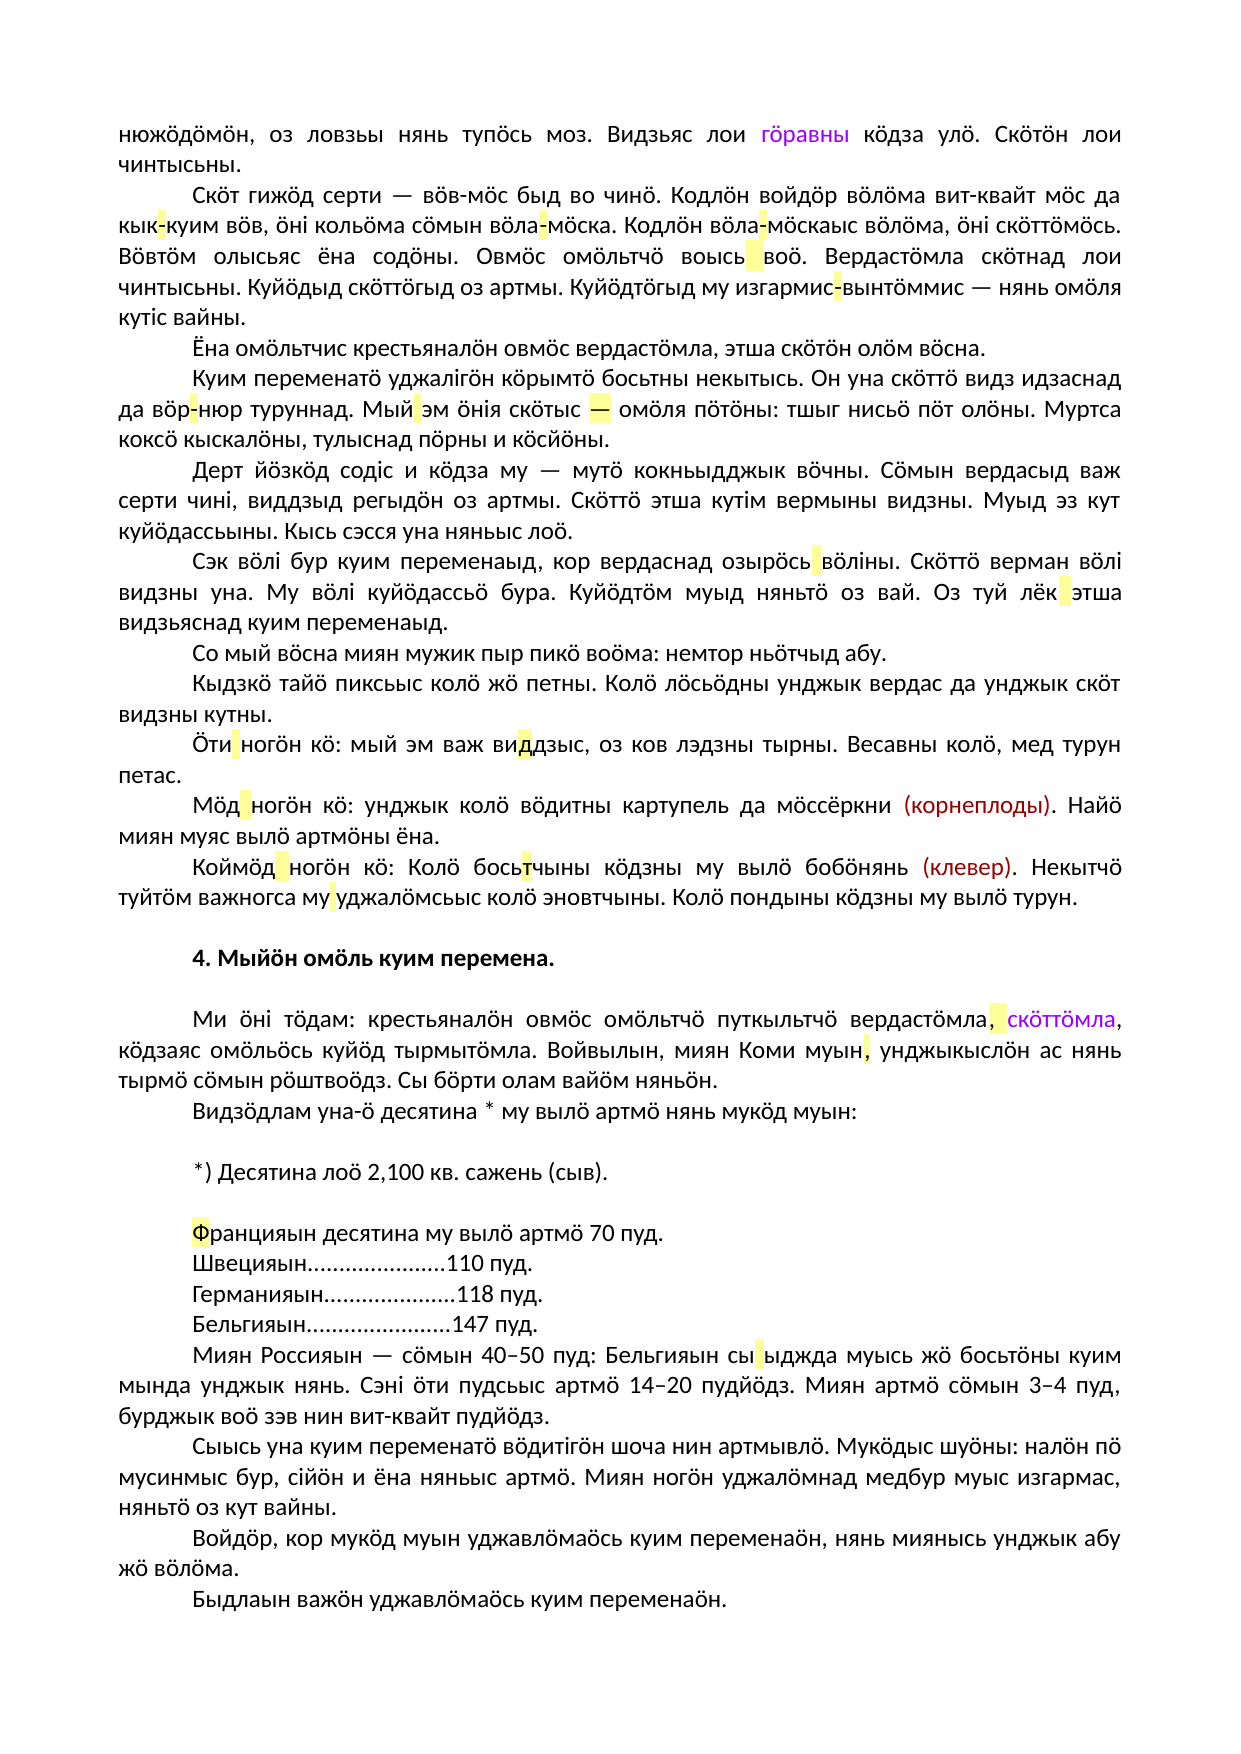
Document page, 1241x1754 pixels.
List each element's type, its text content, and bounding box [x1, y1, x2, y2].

text Быдлаын важӧн уджавлӧмаӧсь куим переменаӧн. [118, 1583, 1122, 1614]
text Миян Россияын — сӧмын 40–50 пуд: Бельгияын сы ыджда муысь жӧ босьтӧны куим мында унджык нянь. Сэні ӧти пудсьыс артмӧ 14–20 пудйӧдз. Миян артмӧ сӧмын 3–4 пуд, бурджык воӧ зэв нин вит-квайт пудйӧдз. [118, 1339, 1122, 1431]
text Видзӧдлам уна-ӧ десятина * му вылӧ артмӧ нянь мукӧд муын: [118, 1095, 1122, 1125]
text Со мый вӧсна миян мужик пыр пикӧ воӧма: немтор ньӧтчыд абу. [118, 637, 1122, 667]
text Войдӧр, кор мукӧд муын уджавлӧмаӧсь куим переменаӧн, нянь миянысь унджык абу жӧ вӧлӧма. [118, 1522, 1122, 1583]
text Ми ӧні тӧдам: крестьяналӧн овмӧс омӧльтчӧ путкыльтчӧ вердастӧмла, скӧттӧмла, кӧдзаяс омӧльӧсь куйӧд тырмытӧмла. Войвылын, миян Коми муын, унджыкыслӧн ас нянь тырмӧ сӧмын рӧштвоӧдз. Сы бӧрти олам вайӧм няньӧн. [118, 1003, 1122, 1095]
text Ёна омӧльтчис крестьяналӧн овмӧс вердастӧмла, этша скӧтӧн олӧм вӧсна. [118, 332, 1122, 362]
text Швецияын......................110 пуд. [118, 1247, 1122, 1278]
text Бельгияын.......................147 пуд. [118, 1308, 1122, 1339]
text 4. Мыйӧн омӧль куим перемена. [118, 942, 1122, 973]
text Ӧти ногӧн кӧ: мый эм важ виддзыс, оз ков лэдзны тырны. Весавны колӧ, мед турун петас. [118, 728, 1122, 789]
text нюжӧдӧмӧн, оз ловзьы нянь тупӧсь моз. Видзьяс лои гӧравны кӧдза улӧ. Скӧтӧн лои чинтысьны. [118, 118, 1122, 179]
text Кыдзкӧ тайӧ пиксьыс колӧ жӧ петны. Колӧ лӧсьӧдны унджык вердас да унджык скӧт видзны кутны. [118, 667, 1122, 728]
text Сыысь уна куим переменатӧ вӧдитігӧн шоча нин артмывлӧ. Мукӧдыс шуӧны: налӧн пӧ мусинмыс бур, сійӧн и ёна няньыс артмӧ. Миян ногӧн уджалӧмнад медбур муыс изгармас, няньтӧ оз кут вайны. [118, 1431, 1122, 1522]
text *) Десятина лоӧ 2,100 кв. сажень (сыв). [118, 1156, 1122, 1186]
text Сэк вӧлі бур куим переменаыд, кор вердаснад озырӧсь вӧліны. Скӧттӧ верман вӧлі видзны уна. Му вӧлі куйӧдассьӧ бура. Куйӧдтӧм муыд няньтӧ оз вай. Оз туй лёк этша видзьяснад куим переменаыд. [118, 545, 1122, 637]
text Коймӧд ногӧн кӧ: Колӧ босьтчыны кӧдзны му вылӧ бобӧнянь (клевер). Некытчӧ туйтӧм важногса му уджалӧмсьыс колӧ эновтчыны. Колӧ пондыны кӧдзны му вылӧ турун. [118, 851, 1122, 912]
text Дерт йӧзкӧд содіс и кӧдза му — мутӧ кокньыдджык вӧчны. Сӧмын вердасыд важ серти чині, виддзыд регыдӧн оз артмы. Скӧттӧ этша кутім вермыны видзны. Муыд эз кут куйӧдассьыны. Кысь сэсся уна няньыс лоӧ. [118, 454, 1122, 545]
text Куим переменатӧ уджалігӧн кӧрымтӧ босьтны некытысь. Он уна скӧттӧ видз идзаснад да вӧр-нюр туруннад. Мый эм ӧнія скӧтыс — омӧля пӧтӧны: тшыг нисьӧ пӧт олӧны. Муртса коксӧ кыскалӧны, тулыснад пӧрны и кӧсйӧны. [118, 362, 1122, 454]
text Францияын десятина му вылӧ артмӧ 70 пуд. [118, 1217, 1122, 1247]
text Германияын.....................118 пуд. [118, 1278, 1122, 1308]
text Мӧд ногӧн кӧ: унджык колӧ вӧдитны картупель да мӧссёркни (корнеплоды). Найӧ миян муяс вылӧ артмӧны ёна. [118, 789, 1122, 851]
text Скӧт гижӧд серти — вӧв-мӧс быд во чинӧ. Кодлӧн войдӧр вӧлӧма вит-квайт мӧс да кык-куим вӧв, ӧні кольӧма сӧмын вӧла-мӧска. Кодлӧн вӧла-мӧскаыс вӧлӧма, ӧні скӧттӧмӧсь. Вӧвтӧм олысьяс ёна содӧны. Овмӧс омӧльтчӧ воысь воӧ. Вердастӧмла скӧтнад лои чинтысьны. Куйӧдыд скӧттӧгыд оз артмы. Куйӧдтӧгыд му изгармис-вынтӧммис — нянь омӧля кутіс вайны. [118, 179, 1122, 332]
